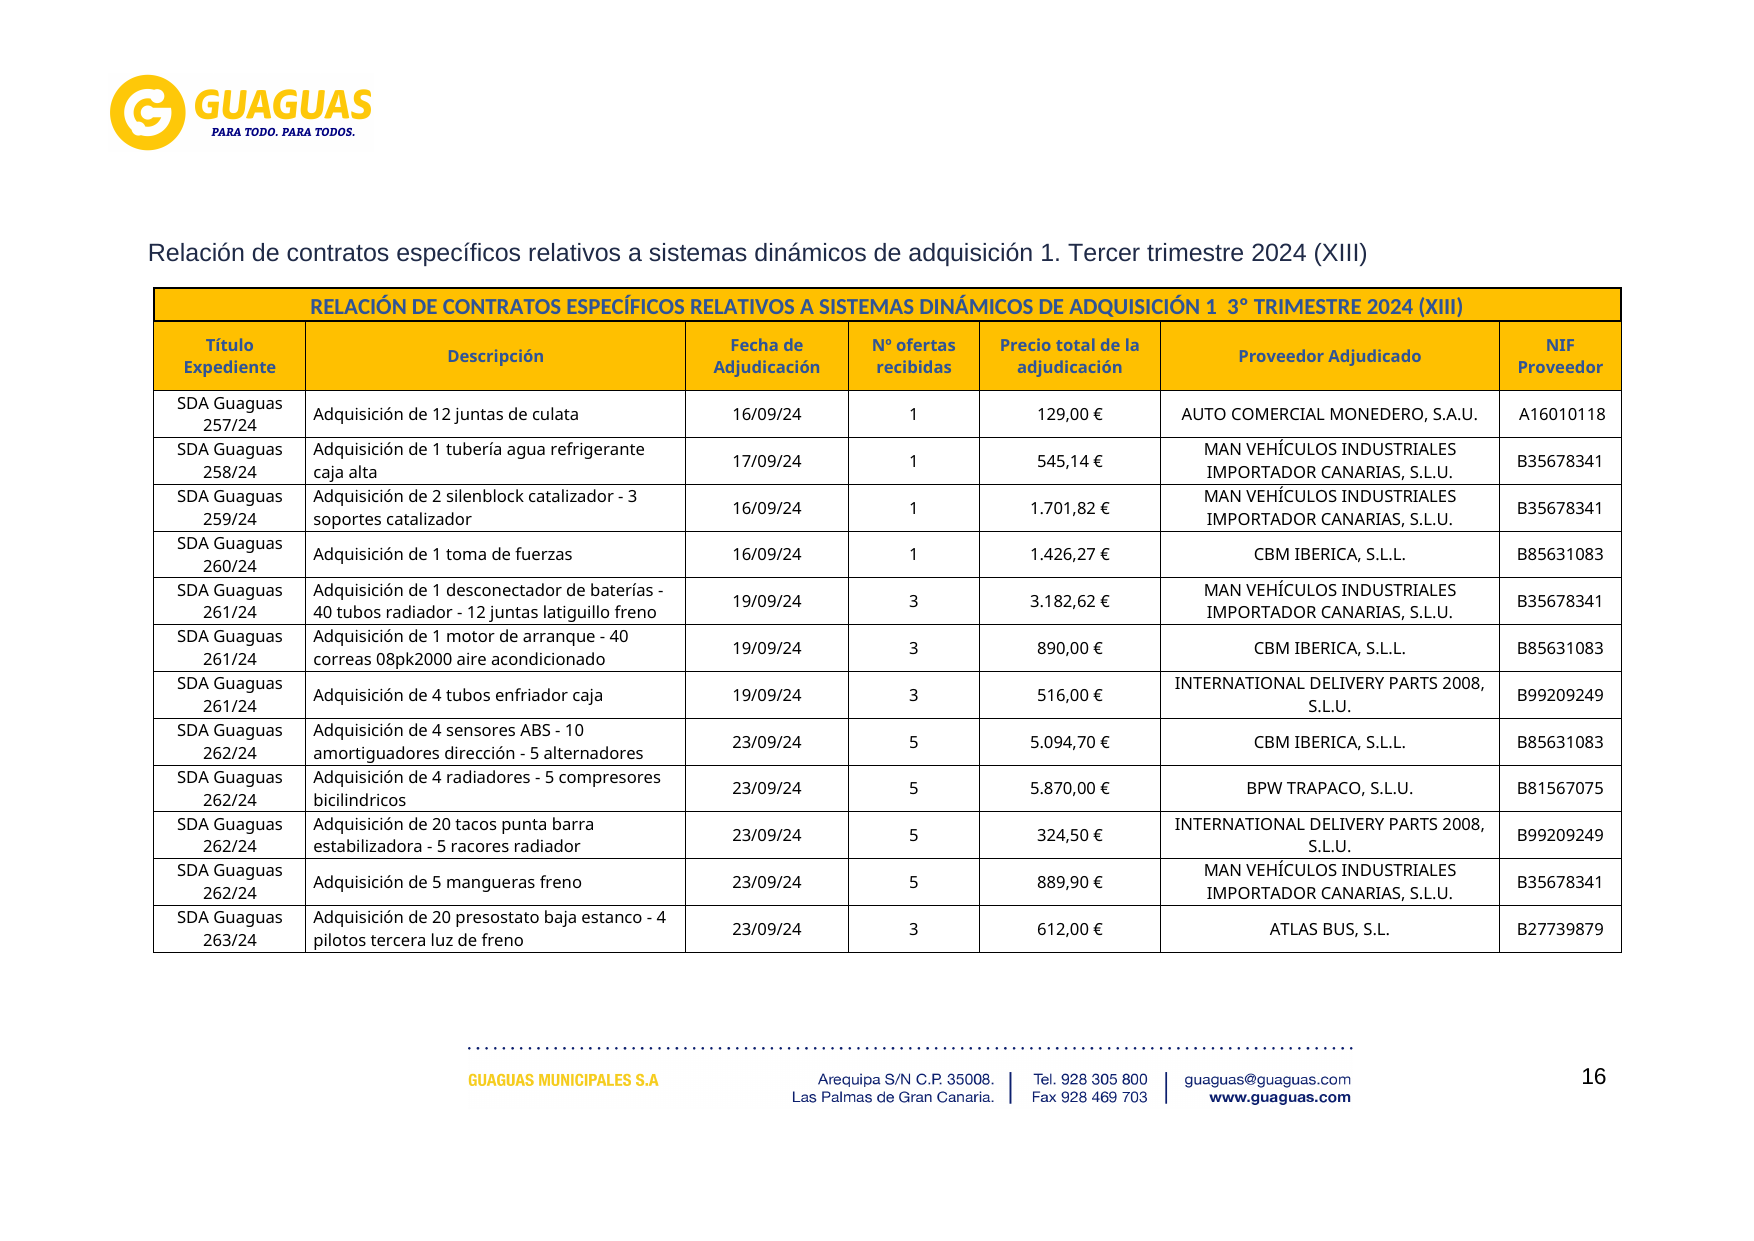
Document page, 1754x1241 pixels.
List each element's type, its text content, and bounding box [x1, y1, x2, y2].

table_cell B99209249 [1500, 812, 1621, 858]
table_cell SDA Guaguas 258/24 [154, 438, 305, 484]
table_cell SDA Guaguas 262/24 [154, 719, 305, 764]
table_cell 19/09/24 [686, 672, 848, 718]
table_cell 3 [849, 906, 979, 952]
table_cell BPW TRAPACO, S.L.U. [1161, 766, 1499, 811]
table_cell 1 [849, 391, 979, 437]
table_cell INTERNATIONAL DELIVERY PARTS 2008, S.L.U. [1161, 672, 1499, 718]
table_cell Adquisición de 20 tacos punta barra estabilizadora - 5 racores radiador [306, 812, 685, 858]
table_cell A16010118 [1500, 391, 1621, 437]
table_cell 17/09/24 [686, 438, 848, 484]
table_cell SDA Guaguas 260/24 [154, 532, 305, 577]
table_cell 23/09/24 [686, 812, 848, 858]
table_cell MAN VEHÍCULOS INDUSTRIALES IMPORTADOR CANARIAS, S.L.U. [1161, 438, 1499, 484]
table_cell 1 [849, 532, 979, 577]
table_cell CBM IBERICA, S.L.L. [1161, 532, 1499, 577]
picture [467, 1047, 1353, 1109]
table_cell 545,14 € [980, 438, 1160, 484]
table_cell MAN VEHÍCULOS INDUSTRIALES IMPORTADOR CANARIAS, S.L.U. [1161, 578, 1499, 624]
table_cell 5.094,70 € [980, 719, 1160, 764]
picture [107, 73, 374, 152]
table_cell CBM IBERICA, S.L.L. [1161, 625, 1499, 671]
table_cell 3.182,62 € [980, 578, 1160, 624]
table_cell CBM IBERICA, S.L.L. [1161, 719, 1499, 764]
table_cell B81567075 [1500, 766, 1621, 811]
table_cell Proveedor Adjudicado [1161, 322, 1499, 390]
table_cell B85631083 [1500, 532, 1621, 577]
table_cell 16/09/24 [686, 532, 848, 577]
table_cell SDA Guaguas 261/24 [154, 672, 305, 718]
table_cell Descripción [306, 322, 685, 390]
table_cell 3 [849, 625, 979, 671]
table_cell 5 [849, 859, 979, 905]
table_cell SDA Guaguas 259/24 [154, 485, 305, 531]
table_cell 1.426,27 € [980, 532, 1160, 577]
table_cell Nº ofertas recibidas [849, 322, 979, 390]
table_header RELACIÓN DE CONTRATOS ESPECÍFICOS RELATIVOS A SISTEMAS DINÁMICOS DE ADQUISICIÓN 1 3º TRIMESTRE 2024 (XIII) [155, 289, 1620, 320]
table_cell 324,50 € [980, 812, 1160, 858]
table_cell 16/09/24 [686, 485, 848, 531]
table_cell B99209249 [1500, 672, 1621, 718]
table_cell Precio total de la adjudicación [980, 322, 1160, 390]
table_cell MAN VEHÍCULOS INDUSTRIALES IMPORTADOR CANARIAS, S.L.U. [1161, 859, 1499, 905]
table_cell Adquisición de 1 motor de arranque - 40 correas 08pk2000 aire acondicionado [306, 625, 685, 671]
table_cell Adquisición de 1 toma de fuerzas [306, 532, 685, 577]
table_cell 23/09/24 [686, 906, 848, 952]
table_cell 23/09/24 [686, 719, 848, 764]
table_cell 5 [849, 719, 979, 764]
table_cell 890,00 € [980, 625, 1160, 671]
table_cell 19/09/24 [686, 625, 848, 671]
table_cell 1.701,82 € [980, 485, 1160, 531]
table_cell 5 [849, 766, 979, 811]
table_cell Adquisición de 4 radiadores - 5 compresores bicilindricos [306, 766, 685, 811]
table_cell Adquisición de 2 silenblock catalizador - 3 soportes catalizador [306, 485, 685, 531]
table_cell 16/09/24 [686, 391, 848, 437]
table_cell 1 [849, 485, 979, 531]
table_cell ATLAS BUS, S.L. [1161, 906, 1499, 952]
table_cell SDA Guaguas 262/24 [154, 766, 305, 811]
table_cell 129,00 € [980, 391, 1160, 437]
table_cell B35678341 [1500, 859, 1621, 905]
table_cell SDA Guaguas 262/24 [154, 812, 305, 858]
table_cell B35678341 [1500, 578, 1621, 624]
table_cell Adquisición de 5 mangueras freno [306, 859, 685, 905]
table_cell AUTO COMERCIAL MONEDERO, S.A.U. [1161, 391, 1499, 437]
text Relación de contratos específicos relativos a sistemas dinámicos de adquisición 1. Tercer trimestre 2024 (XIII) [148, 238, 1606, 266]
table_cell SDA Guaguas 262/24 [154, 859, 305, 905]
table_cell Adquisición de 4 sensores ABS - 10 amortiguadores dirección - 5 alternadores [306, 719, 685, 764]
table_cell SDA Guaguas 261/24 [154, 578, 305, 624]
table_cell NIF Proveedor [1500, 322, 1621, 390]
table_cell B35678341 [1500, 438, 1621, 484]
table_cell B85631083 [1500, 719, 1621, 764]
table_cell SDA Guaguas 261/24 [154, 625, 305, 671]
table_cell Adquisición de 12 juntas de culata [306, 391, 685, 437]
table_cell SDA Guaguas 263/24 [154, 906, 305, 952]
table_cell 889,90 € [980, 859, 1160, 905]
table_cell 23/09/24 [686, 766, 848, 811]
table_cell Adquisición de 1 desconectador de baterías - 40 tubos radiador - 12 juntas latiguillo freno [306, 578, 685, 624]
table_cell Título Expediente [154, 322, 305, 390]
table_cell Adquisición de 20 presostato baja estanco - 4 pilotos tercera luz de freno [306, 906, 685, 952]
table_cell Fecha de Adjudicación [686, 322, 848, 390]
table_cell 3 [849, 672, 979, 718]
table_cell B27739879 [1500, 906, 1621, 952]
table_cell MAN VEHÍCULOS INDUSTRIALES IMPORTADOR CANARIAS, S.L.U. [1161, 485, 1499, 531]
table_cell 1 [849, 438, 979, 484]
table_cell B85631083 [1500, 625, 1621, 671]
table_cell B35678341 [1500, 485, 1621, 531]
table_cell 3 [849, 578, 979, 624]
table_cell 5.870,00 € [980, 766, 1160, 811]
table_cell 5 [849, 812, 979, 858]
table_cell SDA Guaguas 257/24 [154, 391, 305, 437]
table_cell 19/09/24 [686, 578, 848, 624]
table_cell Adquisición de 1 tubería agua refrigerante caja alta [306, 438, 685, 484]
table_cell 516,00 € [980, 672, 1160, 718]
table_cell INTERNATIONAL DELIVERY PARTS 2008, S.L.U. [1161, 812, 1499, 858]
table_cell Adquisición de 4 tubos enfriador caja [306, 672, 685, 718]
table_cell 23/09/24 [686, 859, 848, 905]
table_cell 612,00 € [980, 906, 1160, 952]
